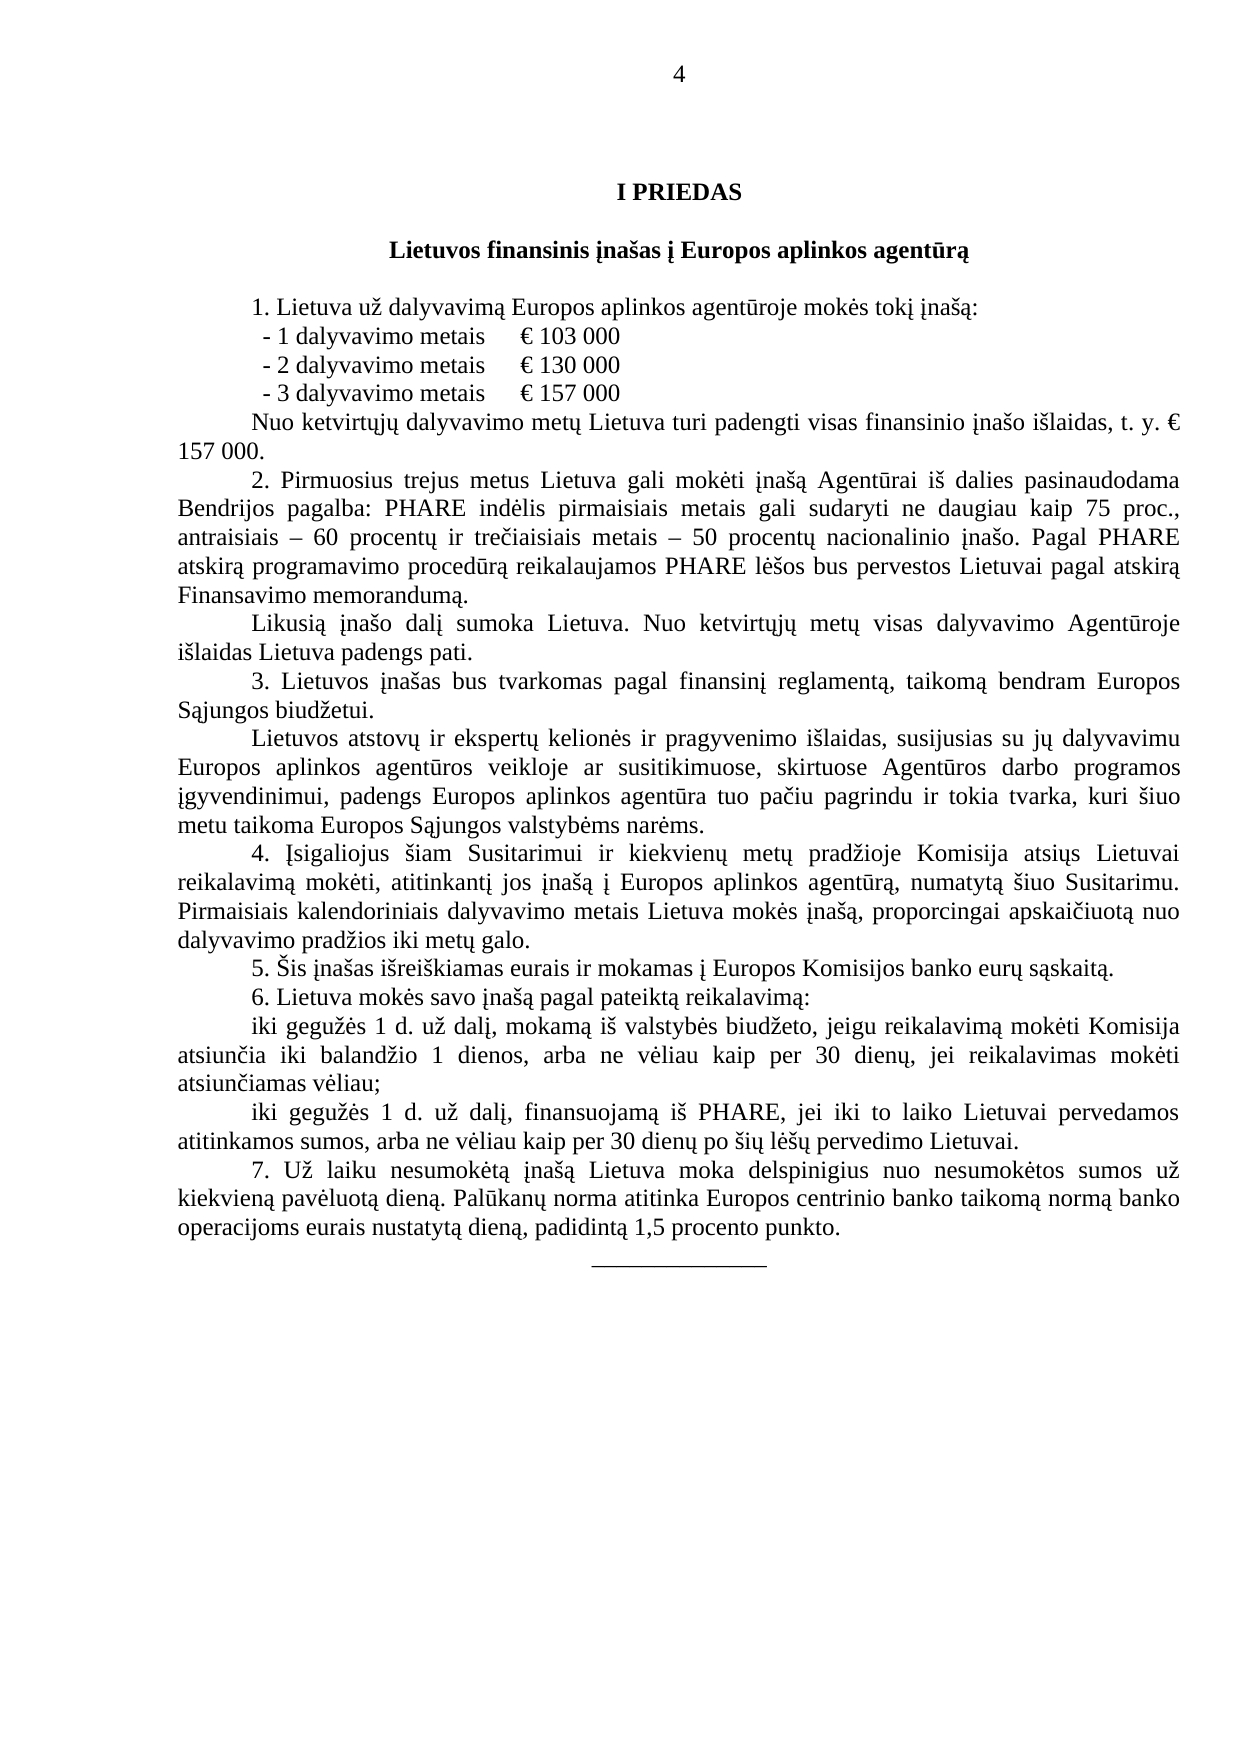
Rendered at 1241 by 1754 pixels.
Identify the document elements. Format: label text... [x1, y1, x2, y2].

text 4. Įsigaliojus šiam Susitarimui ir kiekvienų metų pradžioje Komisija atsiųs Lietuvai reikalavimą mokėti, atitinkantį jos įnašą į Europos aplinkos agentūrą, numatytą šiuo Susitarimu. Pirmaisiais kalendoriniais dalyvavimo metais Lietuva mokės įnašą, proporcingai apskaičiuotą nuo dalyvavimo pradžios iki metų galo. [177, 838, 1181, 953]
text Lietuvos atstovų ir ekspertų kelionės ir pragyvenimo išlaidas, susijusias su jų dalyvavimu Europos aplinkos agentūros veikloje ar susitikimuose, skirtuose Agentūros darbo programos įgyvendinimui, padengs Europos aplinkos agentūra tuo pačiu pagrindu ir tokia tvarka, kuri šiuo metu taikoma Europos Sąjungos valstybėms narėms. [177, 723, 1181, 838]
text iki gegužės 1 d. už dalį, mokamą iš valstybės biudžeto, jeigu reikalavimą mokėti Komisija atsiunčia iki balandžio 1 dienos, arba ne vėliau kaip per 30 dienų, jei reikalavimas mokėti atsiunčiamas vėliau; [177, 1011, 1181, 1097]
text I PRIEDAS [177, 177, 1181, 206]
table_cell € 130 000 [509, 350, 1192, 378]
text Likusią įnašo dalį sumoka Lietuva. Nuo ketvirtųjų metų visas dalyvavimo Agentūroje išlaidas Lietuva padengs pati. [177, 608, 1181, 666]
table_cell € 157 000 [509, 379, 1192, 407]
text 3. Lietuvos įnašas bus tvarkomas pagal finansinį reglamentą, taikomą bendram Europos Sąjungos biudžetui. [177, 666, 1181, 723]
table_cell - 2 dalyvavimo metais [177, 350, 509, 378]
table_header € 103 000 [509, 321, 1192, 350]
text 7. Už laiku nesumokėtą įnašą Lietuva moka delspinigius nuo nesumokėtos sumos už kiekvieną pavėluotą dieną. Palūkanų norma atitinka Europos centrinio banko taikomą normą banko operacijoms eurais nustatytą dieną, padidintą 1,5 procento punkto. [177, 1155, 1181, 1241]
text Lietuvos finansinis įnašas į Europos aplinkos agentūrą [177, 235, 1181, 263]
text 5. Šis įnašas išreiškiamas eurais ir mokamas į Europos Komisijos banko eurų sąskaitą. [177, 953, 1181, 982]
table_cell - 3 dalyvavimo metais [177, 379, 509, 407]
text 6. Lietuva mokės savo įnašą pagal pateiktą reikalavimą: [177, 982, 1181, 1011]
text ______________ [177, 1241, 1181, 1270]
text Nuo ketvirtųjų dalyvavimo metų Lietuva turi padengti visas finansinio įnašo išlaidas, t. y. € 157 000. [177, 407, 1181, 465]
text iki gegužės 1 d. už dalį, finansuojamą iš PHARE, jei iki to laiko Lietuvai pervedamos atitinkamos sumos, arba ne vėliau kaip per 30 dienų po šių lėšų pervedimo Lietuvai. [177, 1097, 1181, 1155]
text 2. Pirmuosius trejus metus Lietuva gali mokėti įnašą Agentūrai iš dalies pasinaudodama Bendrijos pagalba: PHARE indėlis pirmaisiais metais gali sudaryti ne daugiau kaip 75 proc., antraisiais – 60 procentų ir trečiaisiais metais – 50 procentų nacionalinio įnašo. Pagal PHARE atskirą programavimo procedūrą reikalaujamos PHARE lėšos bus pervestos Lietuvai pagal atskirą Finansavimo memorandumą. [177, 465, 1181, 608]
table_header - 1 dalyvavimo metais [177, 321, 509, 350]
text 1. Lietuva už dalyvavimą Europos aplinkos agentūroje mokės tokį įnašą: [177, 292, 1181, 321]
